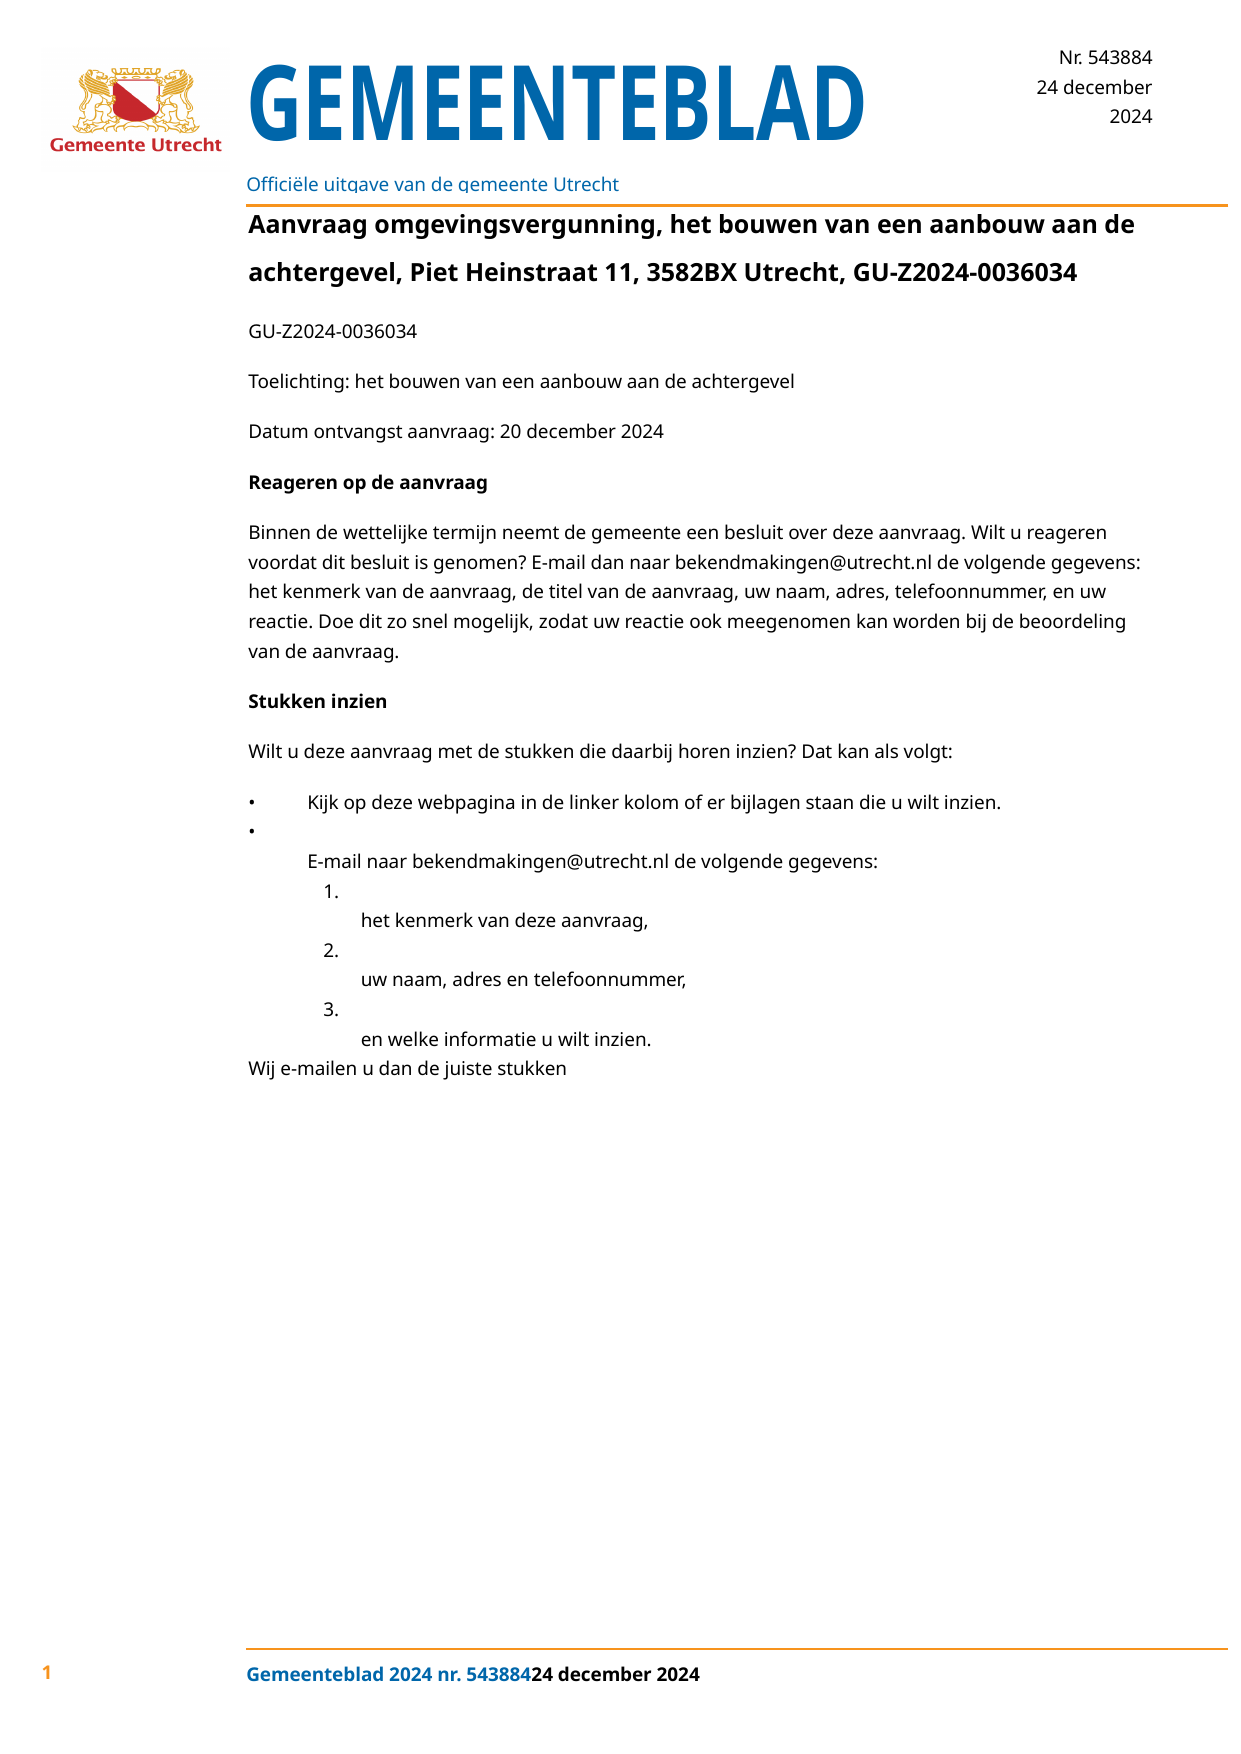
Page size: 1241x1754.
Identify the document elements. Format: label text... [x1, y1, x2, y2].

text Aanvraag omgevingsvergunning, het bouwen van een aanbouw aan de achtergevel, Piet Heinstraat 11, 3582BX Utrecht, GU-Z2024-0036034 [248, 207, 1152, 288]
list Kijk op deze webpagina in de linker kolom of er bijlagen staan die u wilt inzien. [248, 789, 1152, 815]
text Binnen de wettelijke termijn neemt de gemeente een besluit over deze aanvraag. Wilt u reageren voordat dit besluit is genomen? E-mail dan naar bekendmakingen@utrecht.nl de volgende gegevens: het kenmerk van de aanvraag, de titel van de aanvraag, uw naam, adres, telefoonnummer, en uw reactie. Doe dit zo snel mogelijk, zodat uw reactie ook meegenomen kan worden bij de beoordeling van de aanvraag. [248, 519, 1152, 664]
text GU-Z2024-0036034 [248, 318, 1152, 344]
list E-mail naar bekendmakingen@utrecht.nl de volgende gegevens: [248, 848, 1152, 874]
text Wij e-mailen u dan de juiste stukken [248, 1055, 1152, 1081]
text Wilt u deze aanvraag met de stukken die daarbij horen inzien? Dat kan als volgt: [248, 739, 1152, 764]
text Stukken inzien [248, 688, 1152, 714]
text Toelichting: het bouwen van een aanbouw aan de achtergevel [248, 368, 1152, 394]
picture [41, 47, 231, 172]
text Reageren op de aanvraag [248, 469, 1152, 495]
list het kenmerk van deze aanvraag, [323, 907, 1152, 933]
list uw naam, adres en telefoonnummer, [323, 967, 1152, 992]
list en welke informatie u wilt inzien. [323, 1026, 1152, 1052]
text Datum ontvangst aanvraag: 20 december 2024 [248, 419, 1152, 444]
